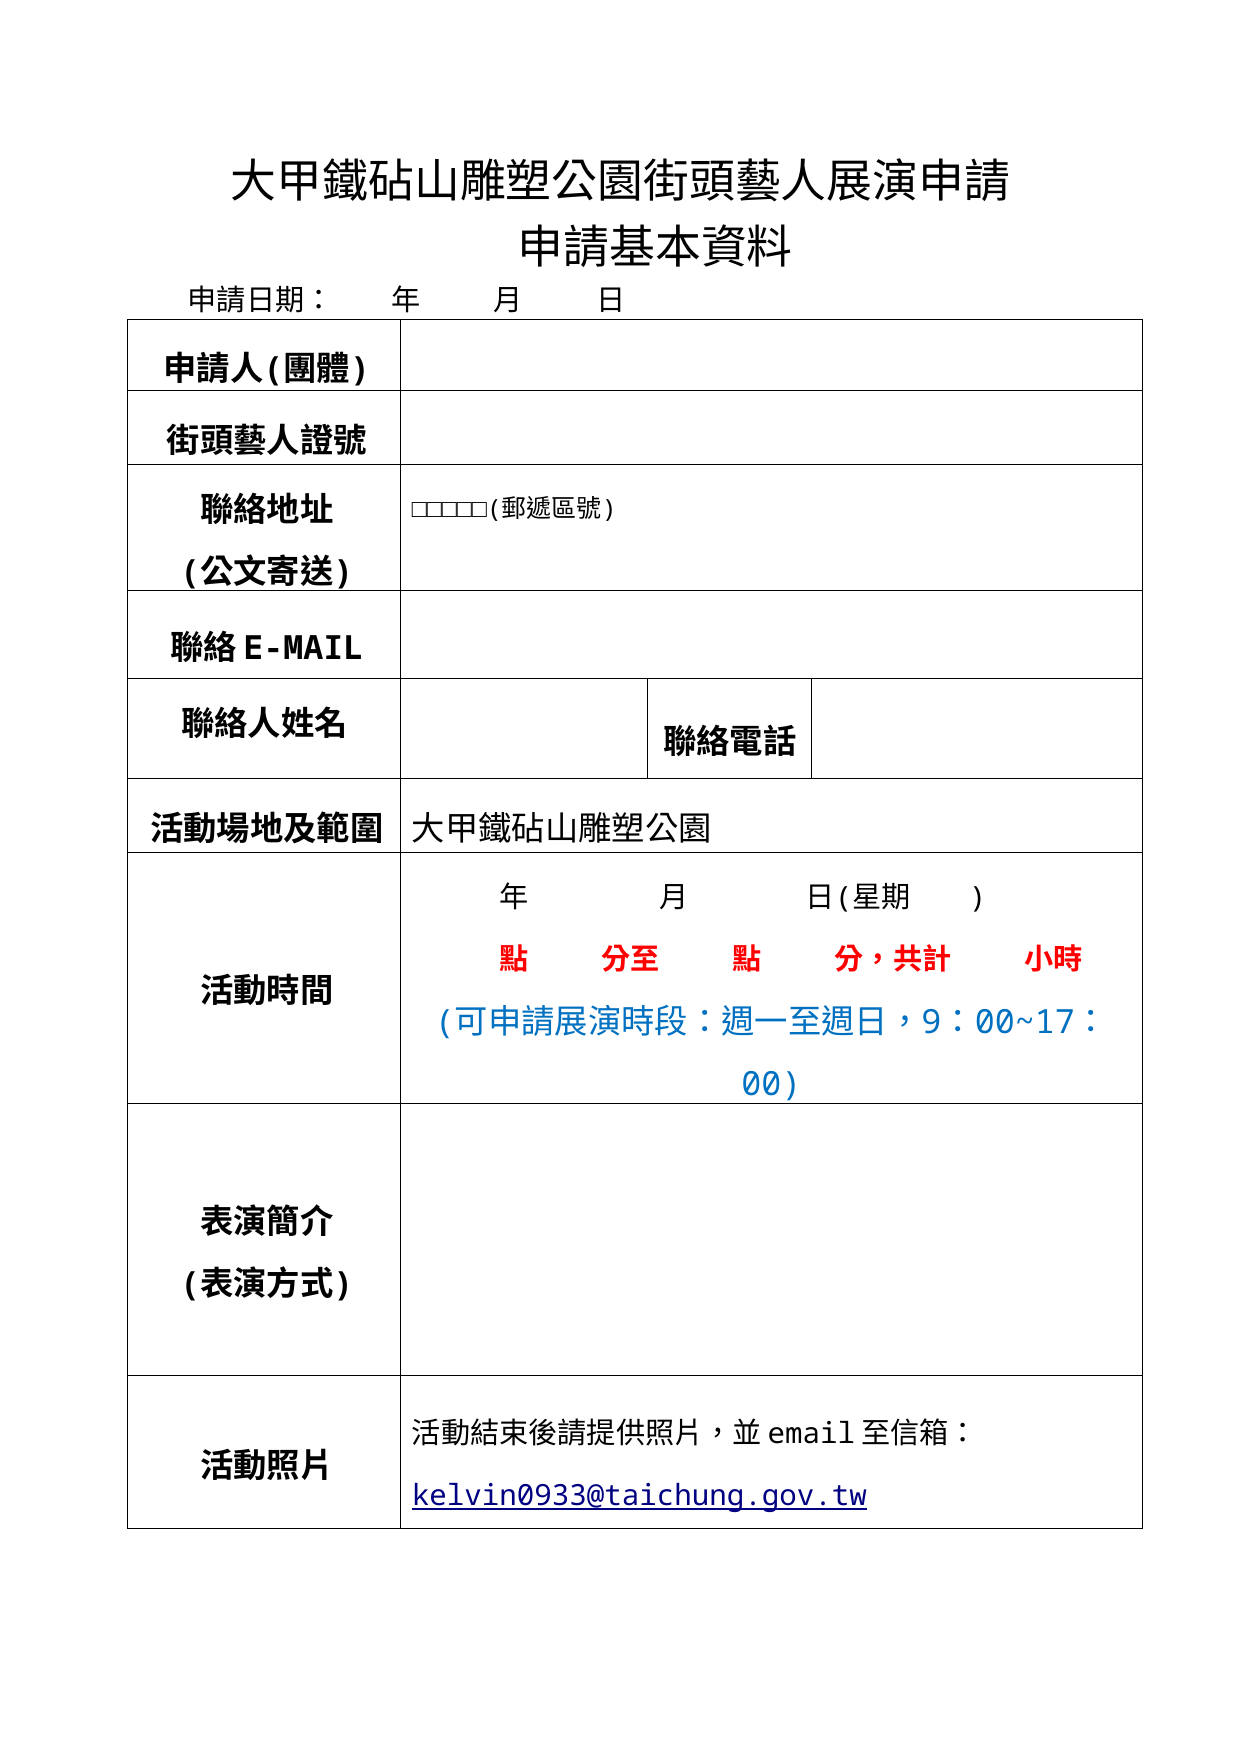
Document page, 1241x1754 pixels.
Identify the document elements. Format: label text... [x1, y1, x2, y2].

table_cell [812, 679, 1142, 778]
table_cell 聯絡地址 (公文寄送) [128, 465, 400, 590]
text 申請基本資料 [187, 210, 1053, 277]
table_cell 聯絡E-MAIL [128, 591, 400, 678]
text 大甲鐵砧山雕塑公園街頭藝人展演申請 [187, 144, 1053, 210]
table_cell [401, 679, 647, 778]
table_cell [401, 391, 1142, 464]
table_header 申請人(團體) [128, 320, 400, 390]
table_cell 街頭藝人證號 [128, 391, 400, 464]
text 申請日期： 年 月 日 [187, 277, 1053, 319]
table_header [401, 320, 1142, 390]
table_cell 活動照片 [128, 1376, 400, 1528]
table_cell 活動時間 [128, 853, 400, 1103]
table_cell □□□□□(郵遞區號) [401, 465, 1142, 590]
table_cell 大甲鐵砧山雕塑公園 [401, 779, 1142, 852]
table_cell [401, 591, 1142, 678]
table_cell [401, 1104, 1142, 1375]
table_cell 活動場地及範圍 [128, 779, 400, 852]
table_cell 聯絡人姓名 [128, 679, 400, 778]
table_cell 活動結束後請提供照片，並email至信箱：kelvin0933@taichung.gov.tw [401, 1376, 1142, 1528]
table_cell 聯絡電話 [648, 679, 811, 778]
table_cell 表演簡介 (表演方式) [128, 1104, 400, 1375]
table_cell 年 月 日(星期 ) 點 分至 點 分，共計 小時 (可申請展演時段：週一至週日，9：00~17：00) [401, 853, 1142, 1103]
